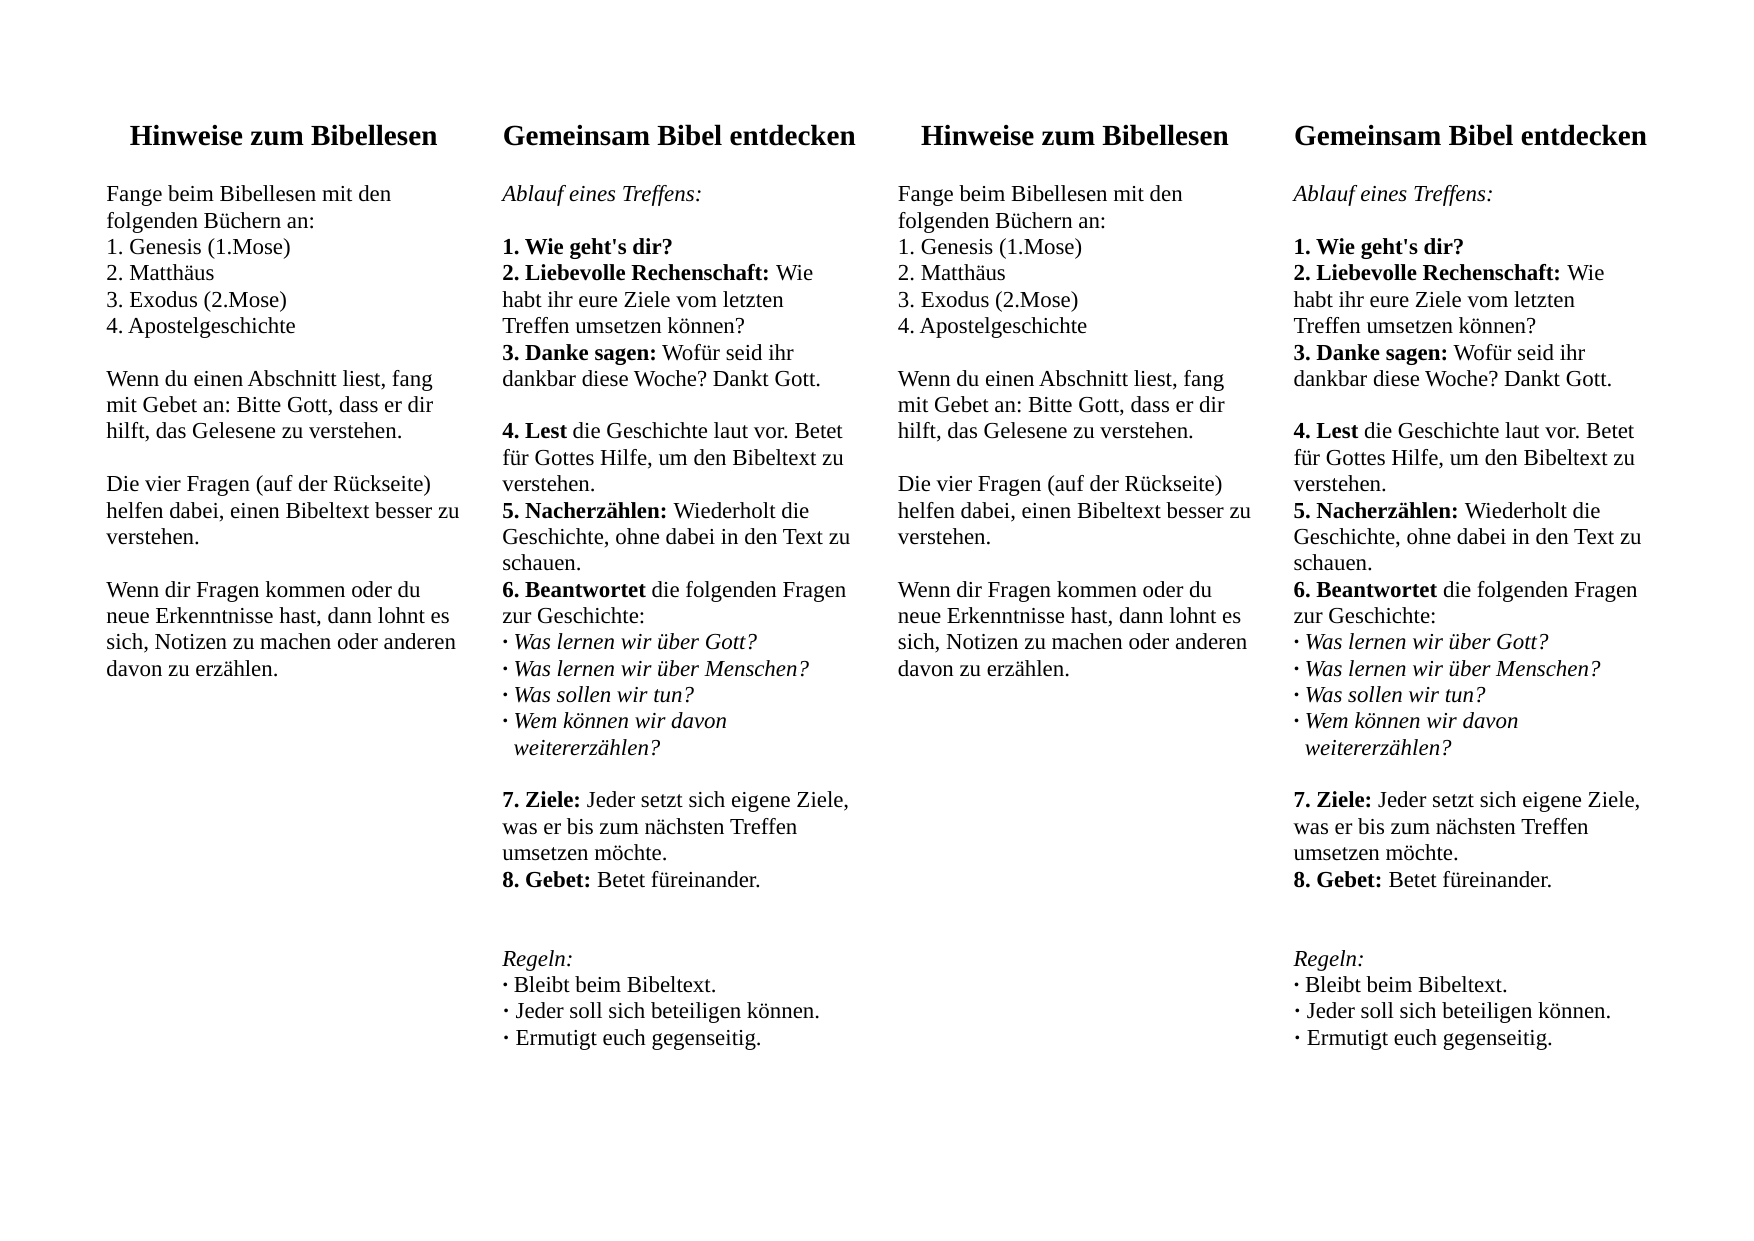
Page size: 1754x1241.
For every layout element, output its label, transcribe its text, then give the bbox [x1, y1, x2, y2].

text · Bleibt beim Bibeltext. [502, 971, 856, 997]
text Gemeinsam Bibel entdecken [502, 118, 856, 152]
text 3. Danke sagen: Wofür seid ihr dankbar diese Woche? Dankt Gott. [502, 338, 856, 391]
text Fange beim Bibellesen mit den folgenden Büchern an: [106, 180, 461, 233]
text · Was lernen wir über Gott? [502, 628, 856, 655]
text · Wem können wir davon [1293, 707, 1648, 734]
text 8. Gebet: Betet füreinander. [502, 866, 856, 892]
text 1. Wie geht's dir? [502, 233, 856, 259]
text Wenn dir Fragen kommen oder du neue Erkenntnisse hast, dann lohnt es sich, Notizen zu machen oder anderen davon zu erzählen. [898, 576, 1252, 681]
text · Jeder soll sich beteiligen können. [1293, 997, 1648, 1024]
text 5. Nacherzählen: Wiederholt die Geschichte, ohne dabei in den Text zu schauen. [1293, 497, 1648, 576]
text · Ermutigt euch gegenseitig. [502, 1024, 856, 1050]
text Hinweise zum Bibellesen [898, 118, 1252, 152]
text · Was sollen wir tun? [1293, 681, 1648, 707]
text Wenn du einen Abschnitt liest, fang mit Gebet an: Bitte Gott, dass er dir hilft, das Gelesene zu verstehen. [898, 365, 1252, 444]
text Gemeinsam Bibel entdecken [1293, 118, 1648, 152]
text Hinweise zum Bibellesen [106, 118, 461, 152]
text 3. Exodus (2.Mose) [106, 286, 461, 312]
text 7. Ziele: Jeder setzt sich eigene Ziele, was er bis zum nächsten Treffen umsetzen möchte. [502, 787, 856, 866]
text 1. Genesis (1.Mose) [106, 233, 461, 259]
text · Was lernen wir über Menschen? [1293, 655, 1648, 681]
text 2. Matthäus [898, 259, 1252, 286]
text · Was lernen wir über Menschen? [502, 655, 856, 681]
text 2. Liebevolle Rechenschaft: Wie habt ihr eure Ziele vom letzten Treffen umsetzen können? [1293, 259, 1648, 338]
text Wenn dir Fragen kommen oder du neue Erkenntnisse hast, dann lohnt es sich, Notizen zu machen oder anderen davon zu erzählen. [106, 576, 461, 681]
text 7. Ziele: Jeder setzt sich eigene Ziele, was er bis zum nächsten Treffen umsetzen möchte. [1293, 787, 1648, 866]
text weitererzählen? [502, 734, 856, 760]
text 4. Lest die Geschichte laut vor. Betet für Gottes Hilfe, um den Bibeltext zu verstehen. [1293, 418, 1648, 497]
text 3. Exodus (2.Mose) [898, 286, 1252, 312]
text 5. Nacherzählen: Wiederholt die Geschichte, ohne dabei in den Text zu schauen. [502, 497, 856, 576]
text 2. Matthäus [106, 259, 461, 286]
text 1. Wie geht's dir? [1293, 233, 1648, 259]
text 4. Apostelgeschichte [106, 312, 461, 338]
text Fange beim Bibellesen mit den folgenden Büchern an: [898, 180, 1252, 233]
text 6. Beantwortet die folgenden Fragen zur Geschichte: [502, 576, 856, 628]
text 2. Liebevolle Rechenschaft: Wie habt ihr eure Ziele vom letzten Treffen umsetzen können? [502, 259, 856, 338]
text 8. Gebet: Betet füreinander. [1293, 866, 1648, 892]
text · Wem können wir davon [502, 707, 856, 734]
text 4. Apostelgeschichte [898, 312, 1252, 338]
text Die vier Fragen (auf der Rückseite) helfen dabei, einen Bibeltext besser zu verstehen. [898, 470, 1252, 549]
text Die vier Fragen (auf der Rückseite) helfen dabei, einen Bibeltext besser zu verstehen. [106, 470, 461, 549]
text 3. Danke sagen: Wofür seid ihr dankbar diese Woche? Dankt Gott. [1293, 338, 1648, 391]
text weitererzählen? [1293, 734, 1648, 760]
text · Bleibt beim Bibeltext. [1293, 971, 1648, 997]
text Ablauf eines Treffens: [1293, 180, 1648, 233]
text Wenn du einen Abschnitt liest, fang mit Gebet an: Bitte Gott, dass er dir hilft, das Gelesene zu verstehen. [106, 365, 461, 444]
text 6. Beantwortet die folgenden Fragen zur Geschichte: [1293, 576, 1648, 628]
text · Ermutigt euch gegenseitig. [1293, 1024, 1648, 1050]
text Regeln: [1293, 945, 1648, 971]
text · Was sollen wir tun? [502, 681, 856, 707]
text · Jeder soll sich beteiligen können. [502, 997, 856, 1024]
text 1. Genesis (1.Mose) [898, 233, 1252, 259]
text Regeln: [502, 945, 856, 971]
text · Was lernen wir über Gott? [1293, 628, 1648, 655]
text 4. Lest die Geschichte laut vor. Betet für Gottes Hilfe, um den Bibeltext zu verstehen. [502, 418, 856, 497]
text Ablauf eines Treffens: [502, 180, 856, 233]
